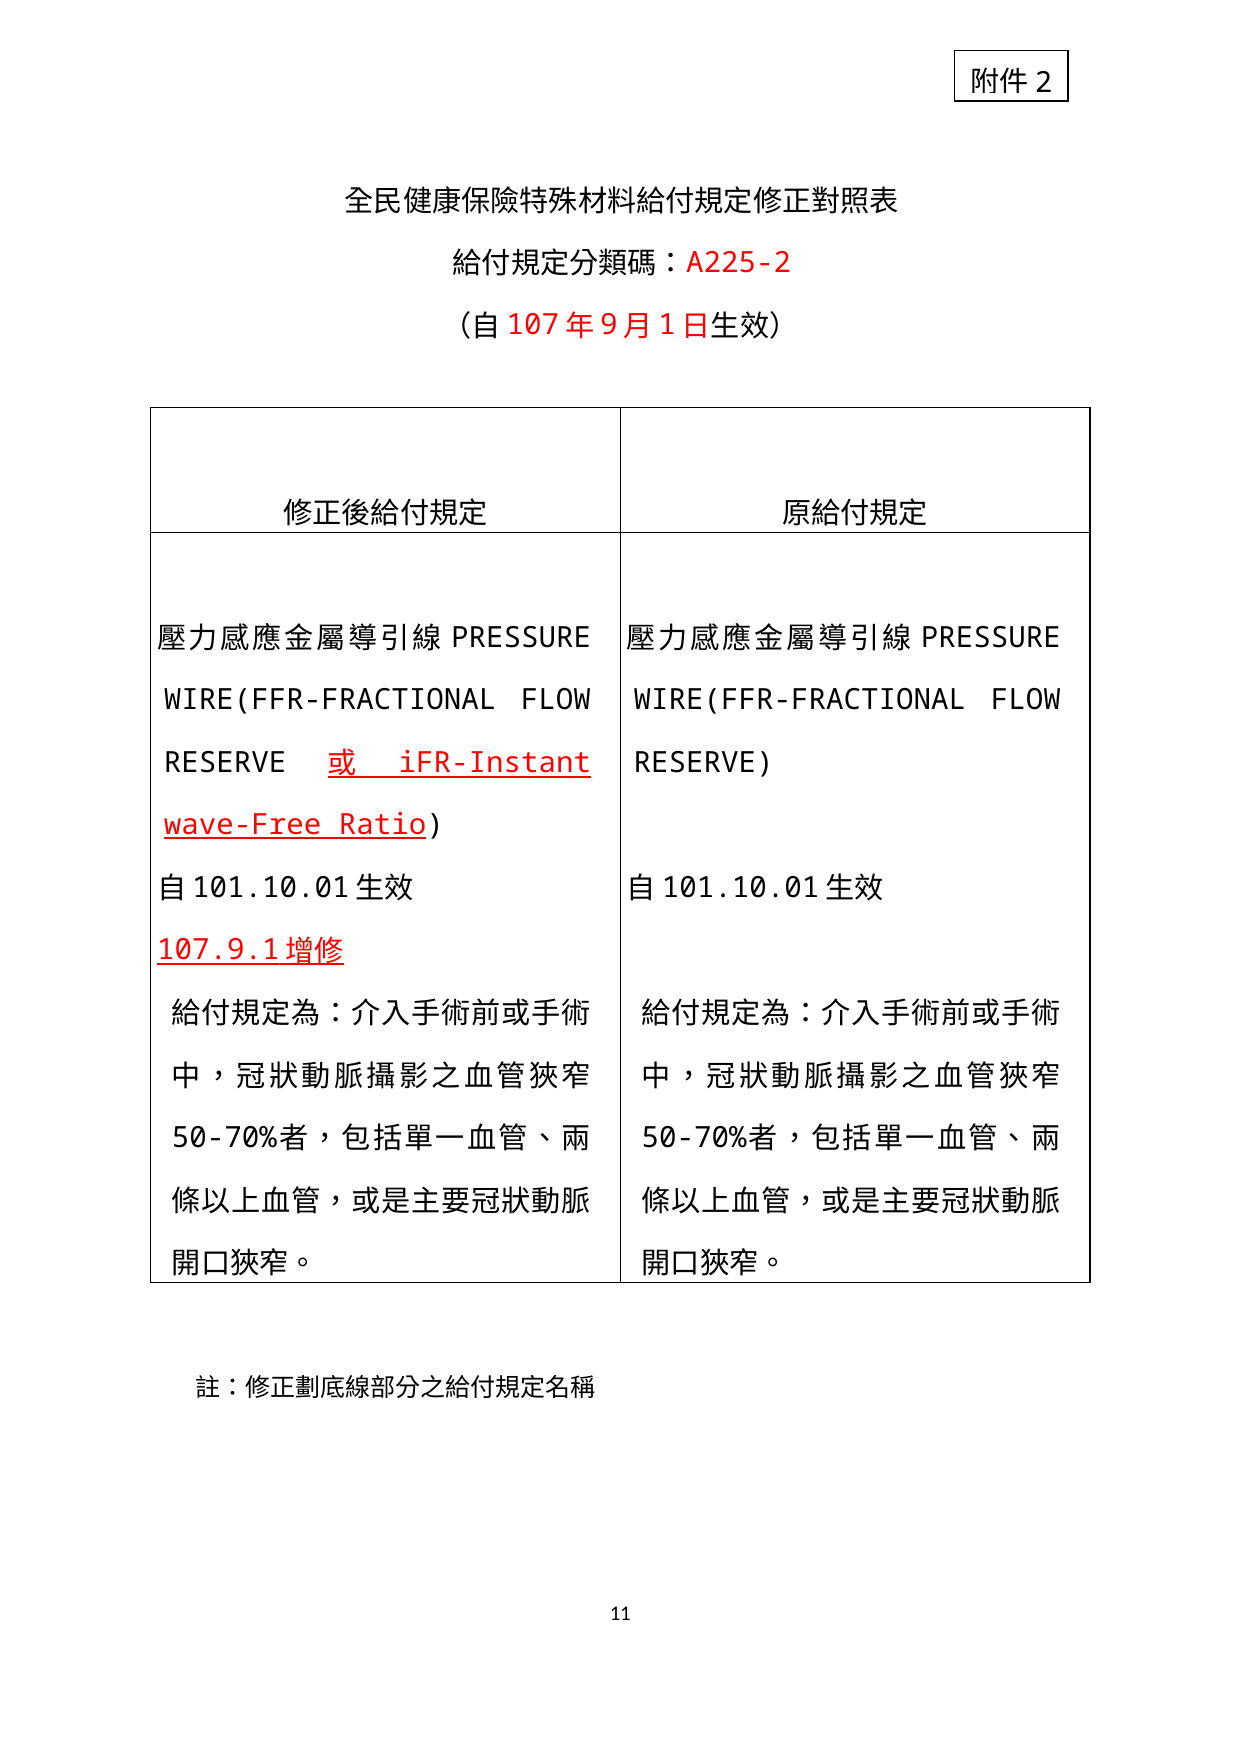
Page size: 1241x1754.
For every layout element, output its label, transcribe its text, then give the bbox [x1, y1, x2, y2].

text 給付規定分類碼：A225-2 [136, 219, 1104, 282]
table_header 修正後給付規定 [151, 408, 620, 532]
table_header 原給付規定 [621, 408, 1089, 532]
text （自107年9月1日生效） [136, 282, 1104, 344]
text 註：修正劃底線部分之給付規定名稱 [136, 1344, 1104, 1407]
text 附件2 [970, 58, 1052, 93]
table_cell 壓力感應金屬導引線PRESSURE WIRE(FFR-FRACTIONAL FLOW RESERVE或iFR-Instant wave-Free Ratio) 自101.10.01生效 107.9.1增修 給付規定為：介入手術前或手術中，冠狀動脈攝影之血管狹窄50-70%者，包括單一血管、兩條以上血管，或是主要冠狀動脈開口狹窄。 [151, 533, 620, 1282]
text 全民健康保險特殊材料給付規定修正對照表 [136, 157, 1104, 219]
table_cell 壓力感應金屬導引線PRESSURE WIRE(FFR-FRACTIONAL FLOW RESERVE) 自101.10.01生效 給付規定為：介入手術前或手術中，冠狀動脈攝影之血管狹窄50-70%者，包括單一血管、兩條以上血管，或是主要冠狀動脈開口狹窄。 [621, 533, 1089, 1282]
